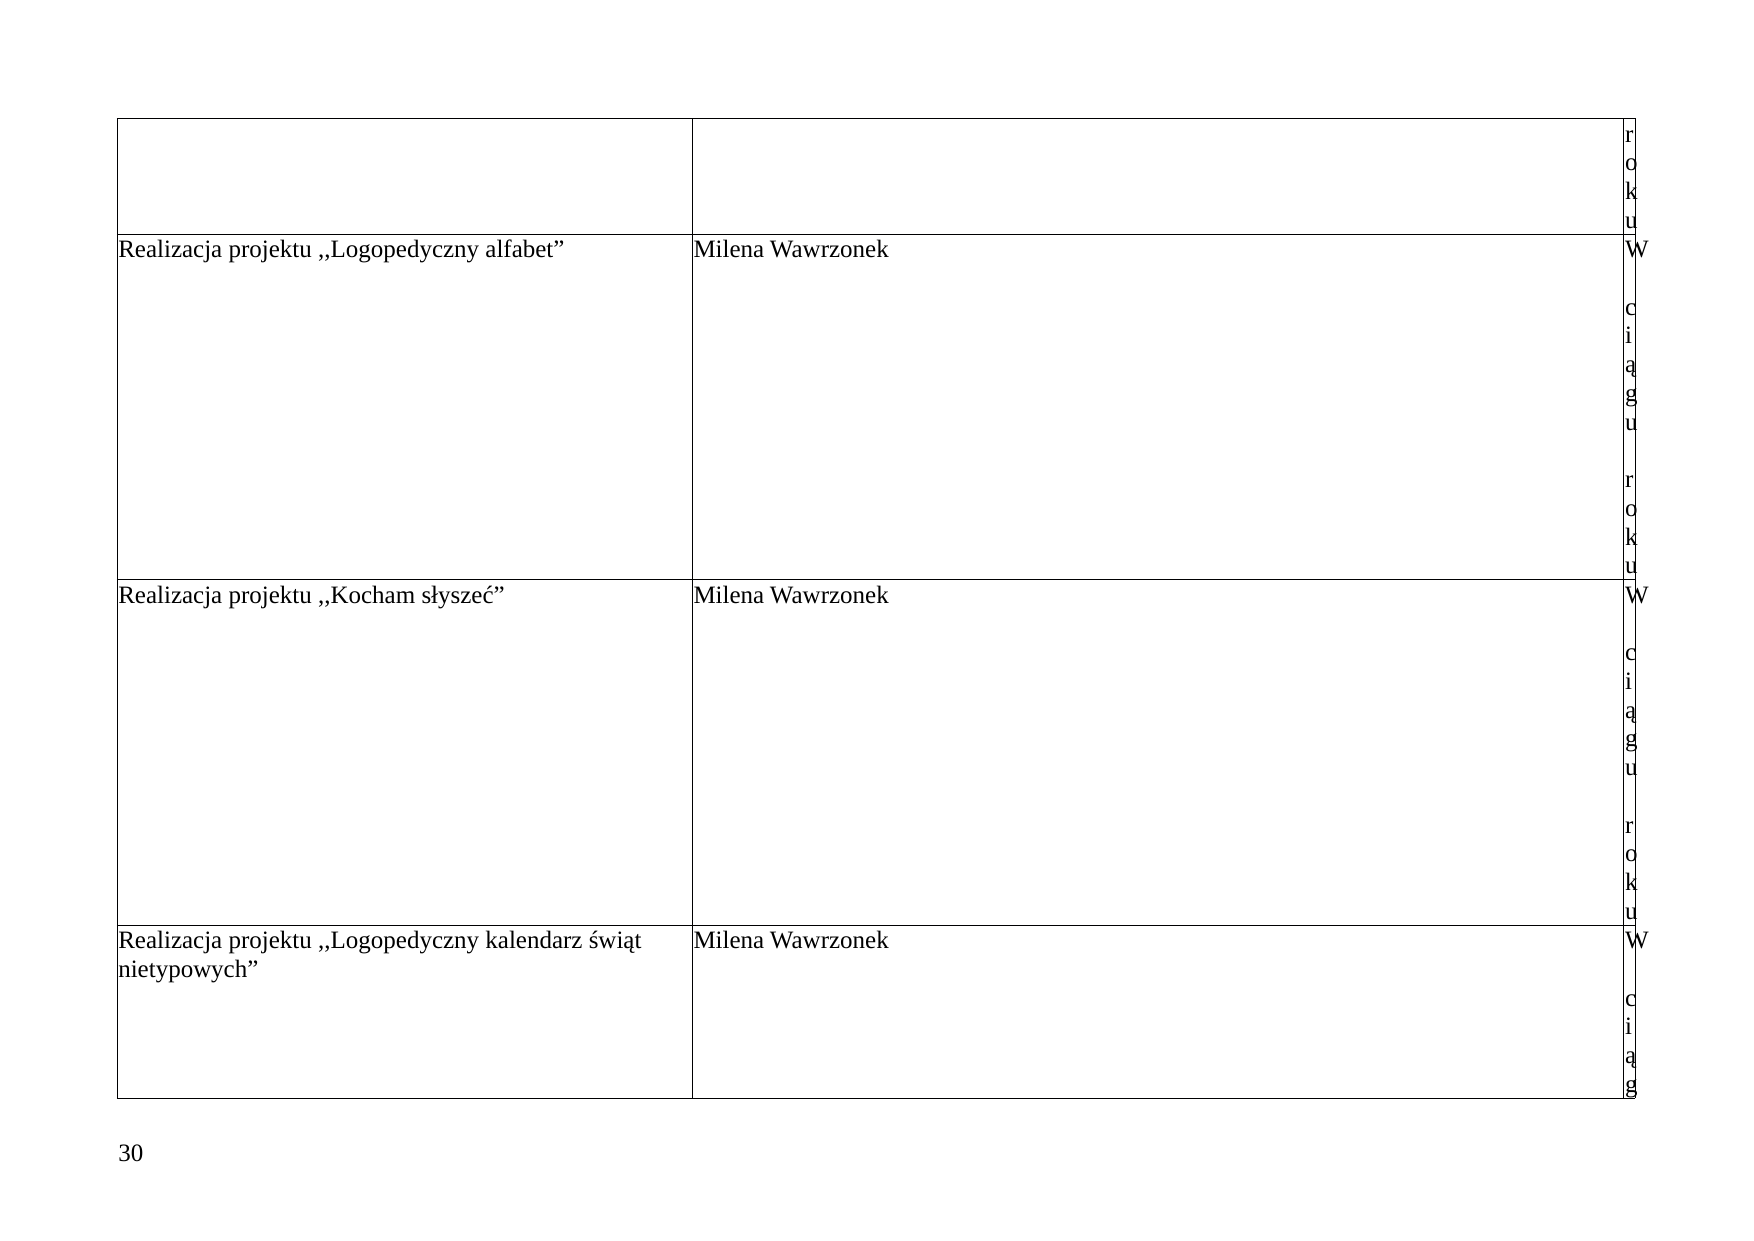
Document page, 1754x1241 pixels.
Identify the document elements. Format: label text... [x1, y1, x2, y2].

table_cell Realizacja projektu ,,Kocham słyszeć” [118, 580, 692, 925]
table_cell Realizacja projektu ,,Logopedyczny kalendarz świąt nietypowych” [118, 926, 692, 1098]
table_cell Realizacja projektu ,,Logopedyczny alfabet” [118, 235, 692, 579]
table_cell [693, 119, 1623, 234]
table_cell W ciągu roku [1624, 235, 1635, 579]
table_cell W ciągu roku [1624, 926, 1635, 1098]
table_cell Milena Wawrzonek [693, 926, 1623, 1098]
table_cell [118, 119, 692, 234]
table_cell Milena Wawrzonek [693, 235, 1623, 579]
table_cell W ciągu roku [1624, 580, 1635, 925]
table_cell W ciągu roku [1624, 119, 1635, 234]
table_cell Milena Wawrzonek [693, 580, 1623, 925]
